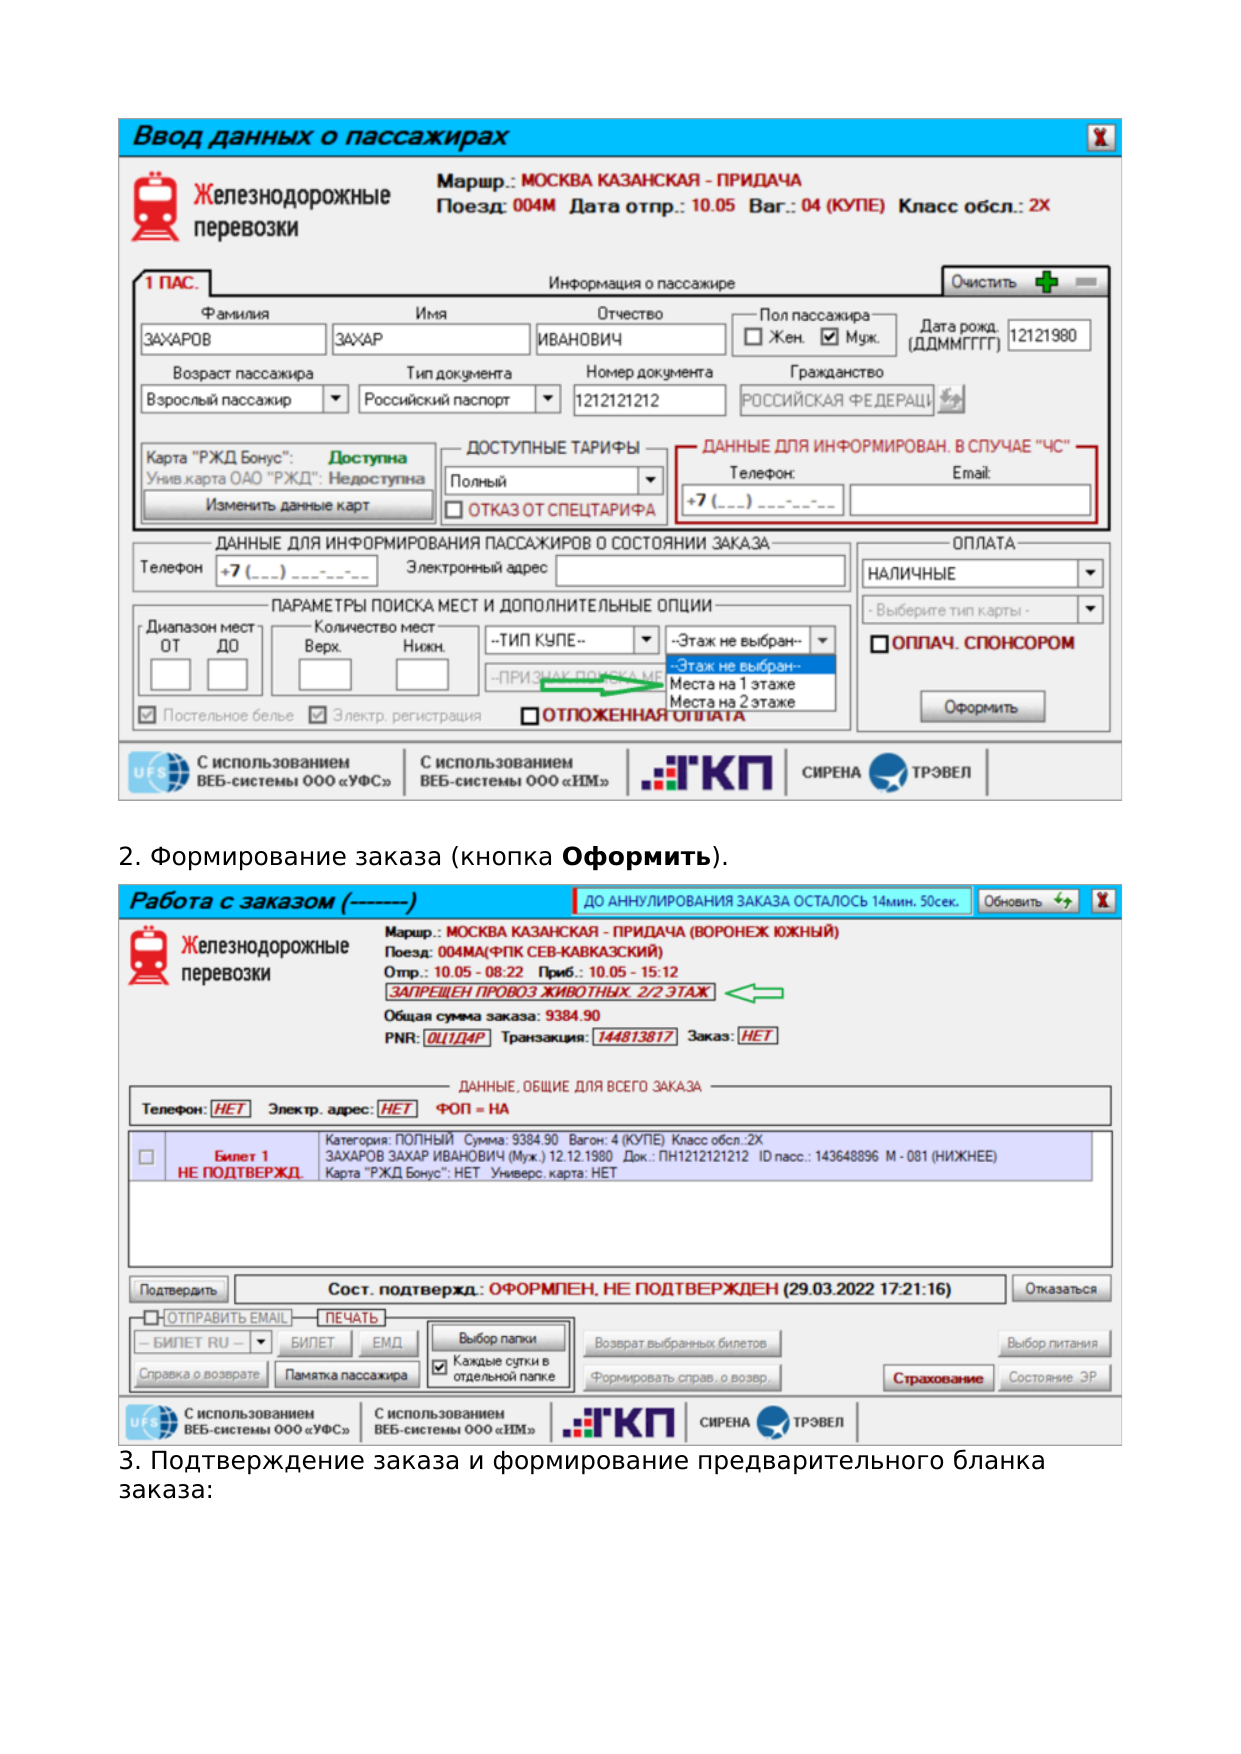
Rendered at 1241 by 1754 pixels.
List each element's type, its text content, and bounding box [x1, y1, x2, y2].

text 2. Формирование заказа (кнопка Оформить). [118, 842, 1122, 872]
text 3. Подтверждение заказа и формирование предварительного бланка заказа: [118, 1446, 1122, 1504]
picture [118, 884, 1123, 1446]
picture [118, 118, 1123, 801]
